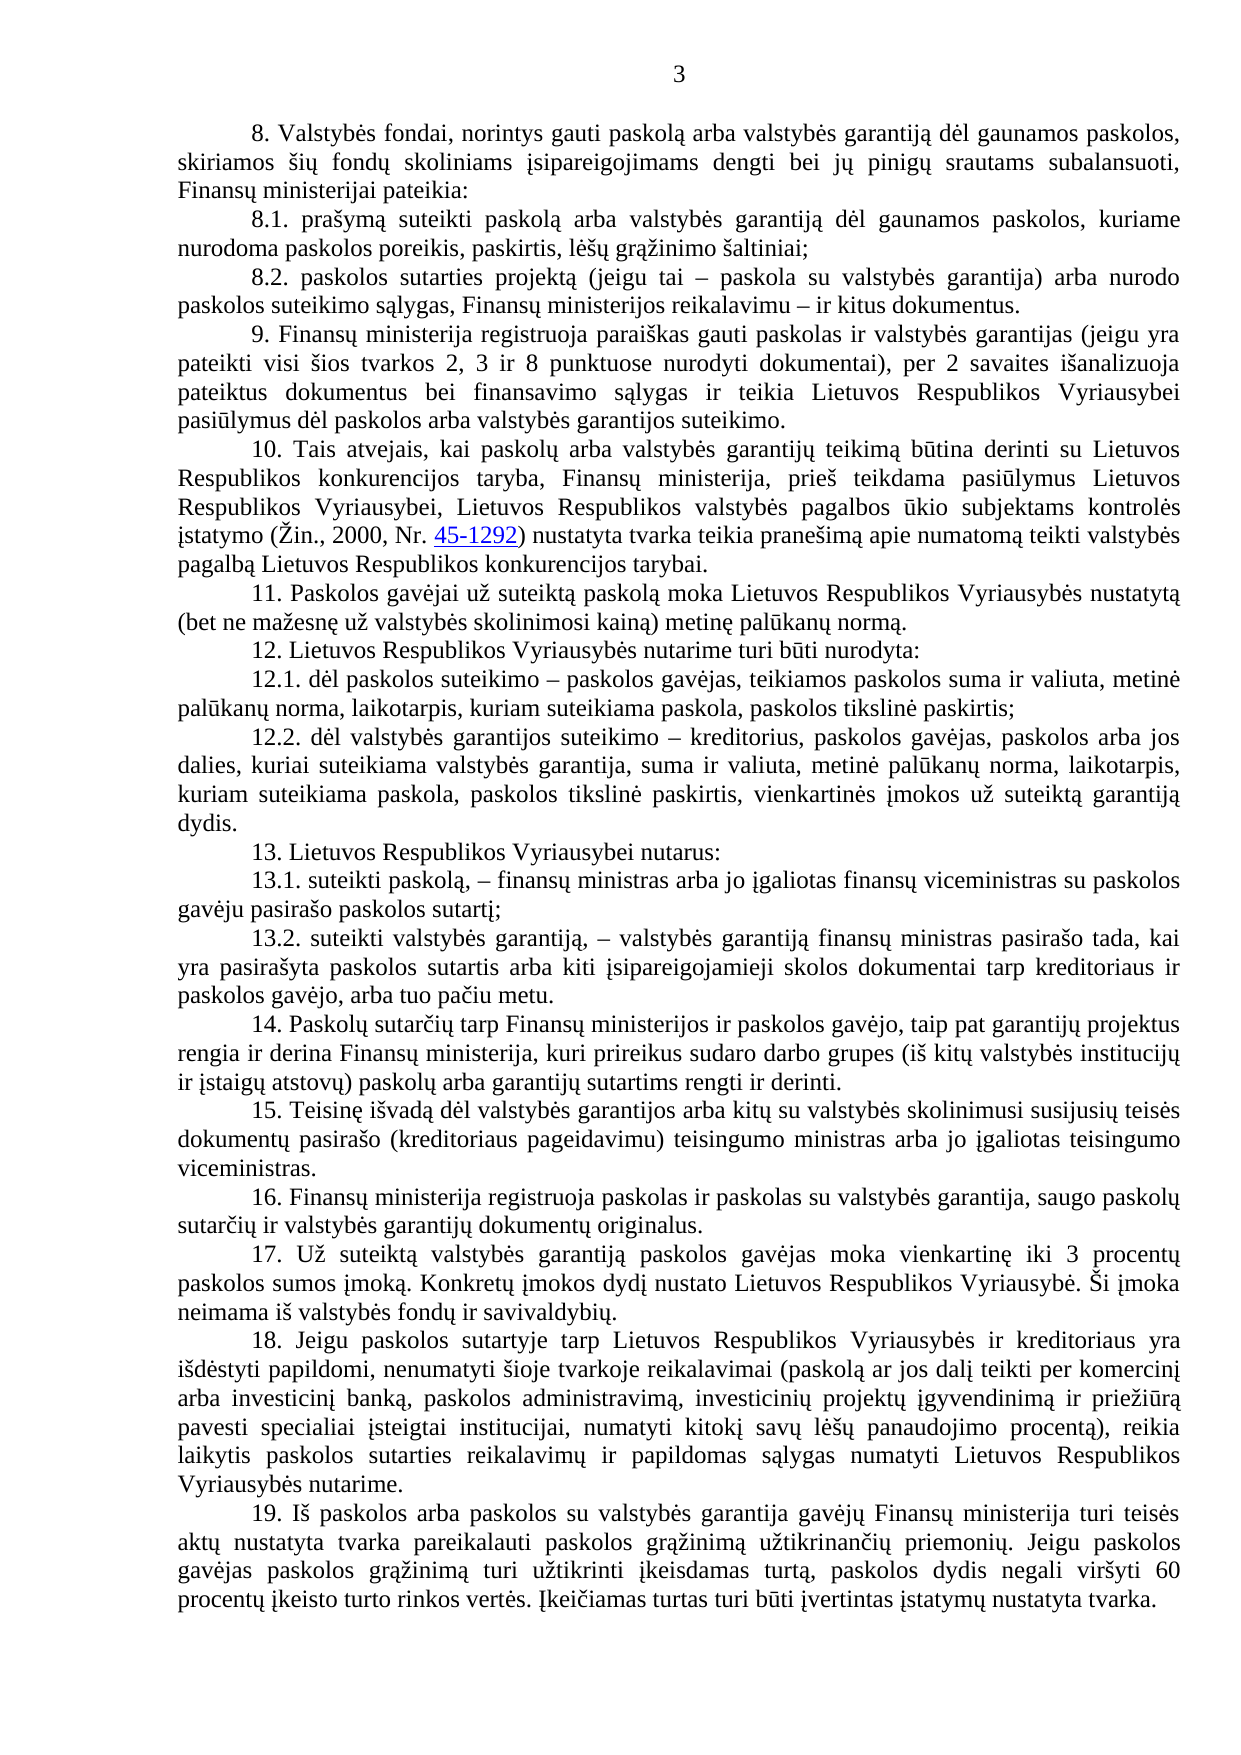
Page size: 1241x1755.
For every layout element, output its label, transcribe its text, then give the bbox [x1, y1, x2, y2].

text 13. Lietuvos Respublikos Vyriausybei nutarus: [177, 837, 1181, 866]
text 17. Už suteiktą valstybės garantiją paskolos gavėjas moka vienkartinę iki 3 procentų paskolos sumos įmoką. Konkretų įmokos dydį nustato Lietuvos Respublikos Vyriausybė. Ši įmoka neimama iš valstybės fondų ir savivaldybių. [177, 1239, 1181, 1326]
text 19. Iš paskolos arba paskolos su valstybės garantija gavėjų Finansų ministerija turi teisės aktų nustatyta tvarka pareikalauti paskolos grąžinimą užtikrinančių priemonių. Jeigu paskolos gavėjas paskolos grąžinimą turi užtikrinti įkeisdamas turtą, paskolos dydis negali viršyti 60 procentų įkeisto turto rinkos vertės. Įkeičiamas turtas turi būti įvertintas įstatymų nustatyta tvarka. [177, 1498, 1181, 1613]
text 12.1. dėl paskolos suteikimo – paskolos gavėjas, teikiamos paskolos suma ir valiuta, metinė palūkanų norma, laikotarpis, kuriam suteikiama paskola, paskolos tikslinė paskirtis; [177, 664, 1181, 722]
text 13.1. suteikti paskolą, – finansų ministras arba jo įgaliotas finansų viceministras su paskolos gavėju pasirašo paskolos sutartį; [177, 866, 1181, 923]
text 18. Jeigu paskolos sutartyje tarp Lietuvos Respublikos Vyriausybės ir kreditoriaus yra išdėstyti papildomi, nenumatyti šioje tvarkoje reikalavimai (paskolą ar jos dalį teikti per komercinį arba investicinį banką, paskolos administravimą, investicinių projektų įgyvendinimą ir priežiūrą pavesti specialiai įsteigtai institucijai, numatyti kitokį savų lėšų panaudojimo procentą), reikia laikytis paskolos sutarties reikalavimų ir papildomas sąlygas numatyti Lietuvos Respublikos Vyriausybės nutarime. [177, 1326, 1181, 1498]
text 10. Tais atvejais, kai paskolų arba valstybės garantijų teikimą būtina derinti su Lietuvos Respublikos konkurencijos taryba, Finansų ministerija, prieš teikdama pasiūlymus Lietuvos Respublikos Vyriausybei, Lietuvos Respublikos valstybės pagalbos ūkio subjektams kontrolės įstatymo (Žin., 2000, Nr. 45-1292) nustatyta tvarka teikia pranešimą apie numatomą teikti valstybės pagalbą Lietuvos Respublikos konkurencijos tarybai. [177, 434, 1181, 578]
text 8.2. paskolos sutarties projektą (jeigu tai – paskola su valstybės garantija) arba nurodo paskolos suteikimo sąlygas, Finansų ministerijos reikalavimu – ir kitus dokumentus. [177, 262, 1181, 319]
text 13.2. suteikti valstybės garantiją, – valstybės garantiją finansų ministras pasirašo tada, kai yra pasirašyta paskolos sutartis arba kiti įsipareigojamieji skolos dokumentai tarp kreditoriaus ir paskolos gavėjo, arba tuo pačiu metu. [177, 923, 1181, 1009]
text 12.2. dėl valstybės garantijos suteikimo – kreditorius, paskolos gavėjas, paskolos arba jos dalies, kuriai suteikiama valstybės garantija, suma ir valiuta, metinė palūkanų norma, laikotarpis, kuriam suteikiama paskola, paskolos tikslinė paskirtis, vienkartinės įmokos už suteiktą garantiją dydis. [177, 722, 1181, 837]
text 8. Valstybės fondai, norintys gauti paskolą arba valstybės garantiją dėl gaunamos paskolos, skiriamos šių fondų skoliniams įsipareigojimams dengti bei jų pinigų srautams subalansuoti, Finansų ministerijai pateikia: [177, 118, 1181, 204]
text 16. Finansų ministerija registruoja paskolas ir paskolas su valstybės garantija, saugo paskolų sutarčių ir valstybės garantijų dokumentų originalus. [177, 1182, 1181, 1239]
text 15. Teisinę išvadą dėl valstybės garantijos arba kitų su valstybės skolinimusi susijusių teisės dokumentų pasirašo (kreditoriaus pageidavimu) teisingumo ministras arba jo įgaliotas teisingumo viceministras. [177, 1096, 1181, 1182]
text 12. Lietuvos Respublikos Vyriausybės nutarime turi būti nurodyta: [177, 636, 1181, 664]
text 8.1. prašymą suteikti paskolą arba valstybės garantiją dėl gaunamos paskolos, kuriame nurodoma paskolos poreikis, paskirtis, lėšų grąžinimo šaltiniai; [177, 204, 1181, 262]
text 14. Paskolų sutarčių tarp Finansų ministerijos ir paskolos gavėjo, taip pat garantijų projektus rengia ir derina Finansų ministerija, kuri prireikus sudaro darbo grupes (iš kitų valstybės institucijų ir įstaigų atstovų) paskolų arba garantijų sutartims rengti ir derinti. [177, 1009, 1181, 1096]
text 9. Finansų ministerija registruoja paraiškas gauti paskolas ir valstybės garantijas (jeigu yra pateikti visi šios tvarkos 2, 3 ir 8 punktuose nurodyti dokumentai), per 2 savaites išanalizuoja pateiktus dokumentus bei finansavimo sąlygas ir teikia Lietuvos Respublikos Vyriausybei pasiūlymus dėl paskolos arba valstybės garantijos suteikimo. [177, 319, 1181, 434]
text 11. Paskolos gavėjai už suteiktą paskolą moka Lietuvos Respublikos Vyriausybės nustatytą (bet ne mažesnę už valstybės skolinimosi kainą) metinę palūkanų normą. [177, 578, 1181, 636]
